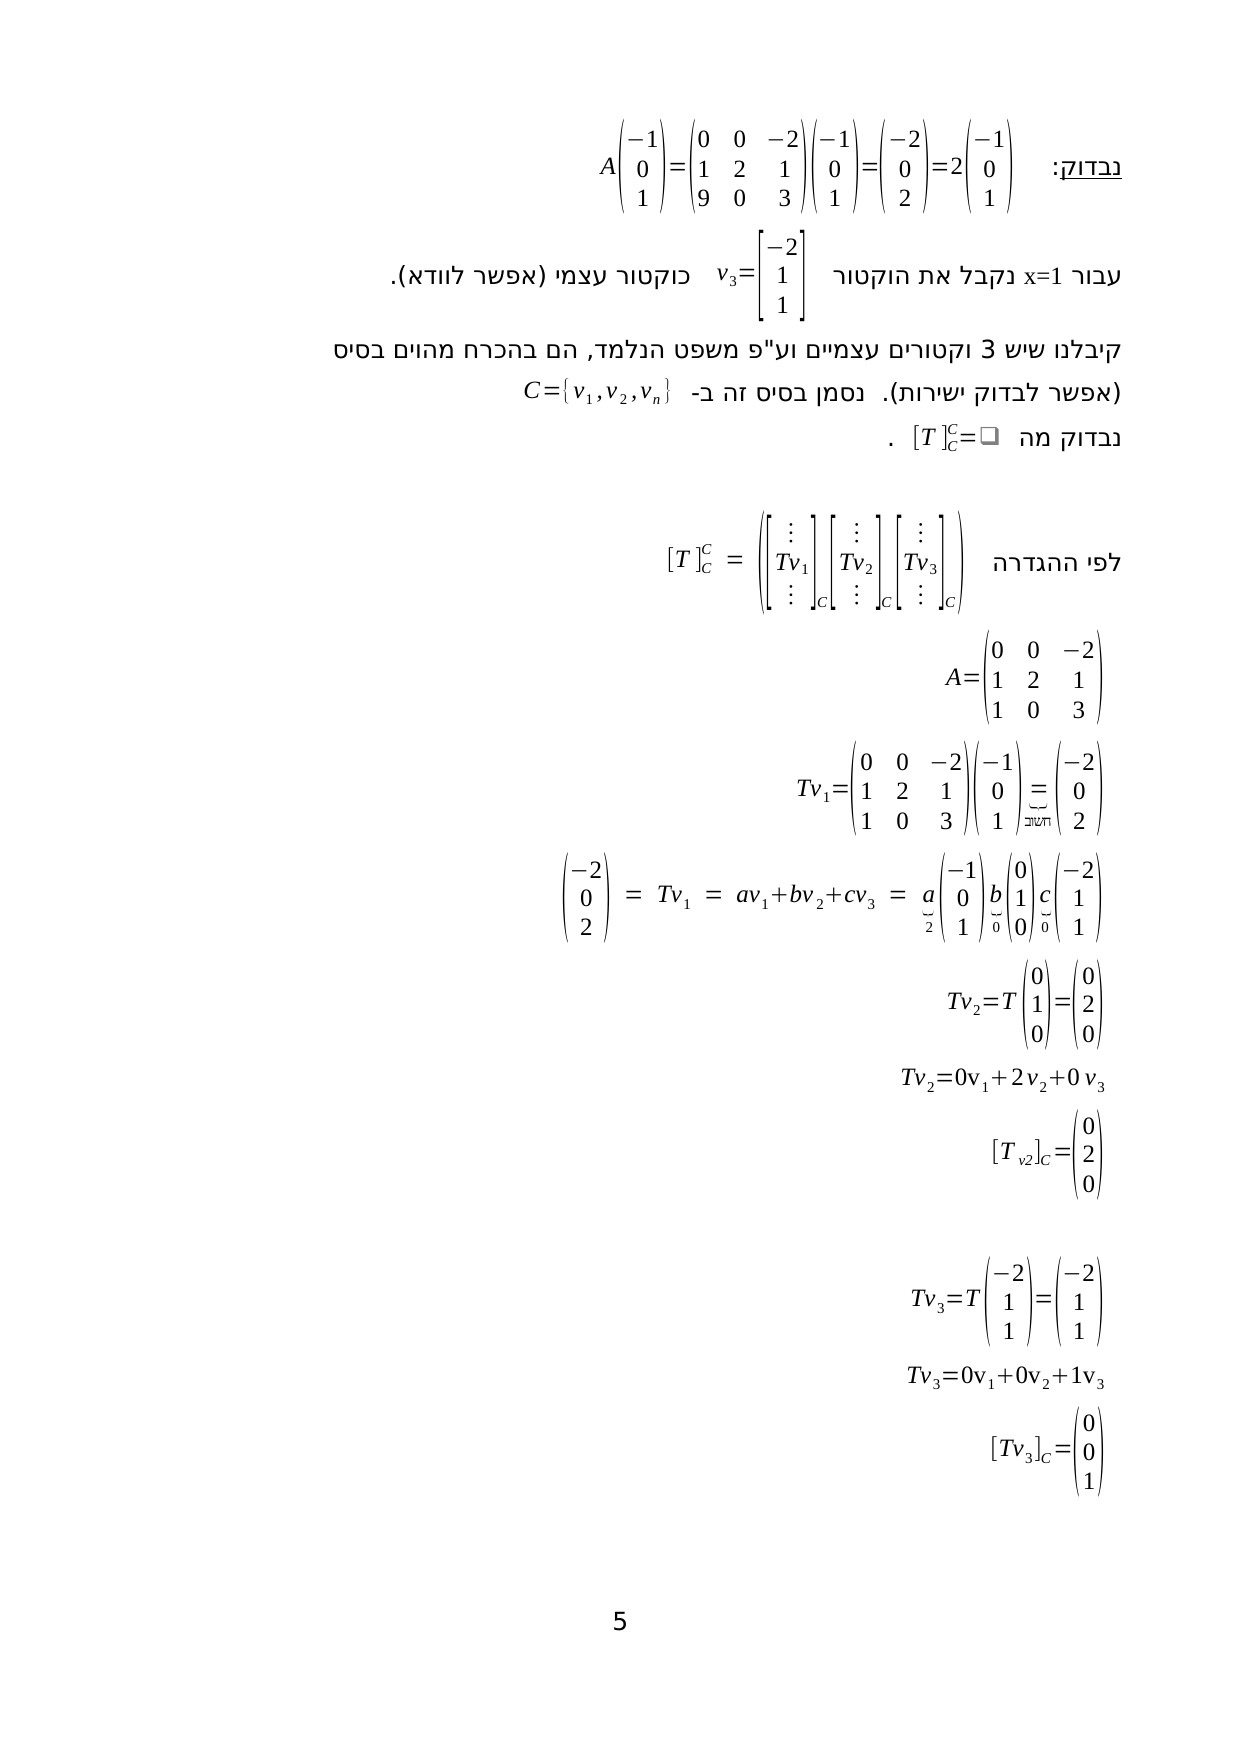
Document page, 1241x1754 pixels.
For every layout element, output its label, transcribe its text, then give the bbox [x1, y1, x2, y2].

text (אפשר לבדוק ישירות). נסמן בסיס זה ב- [118, 377, 1122, 408]
text לפי ההגדרה [118, 509, 1122, 617]
text קיבלנו שיש 3 וקטורים עצמיים וע"פ משפט הנלמד, הם בהכרח מהוים בסיס [118, 335, 1122, 364]
text עבור x=1 נקבל את הוקטור כוקטור עצמי (אפשר לוודא). [118, 229, 1122, 323]
text נבדוק מה. [118, 421, 1122, 455]
text נבדוק: [118, 118, 1122, 216]
